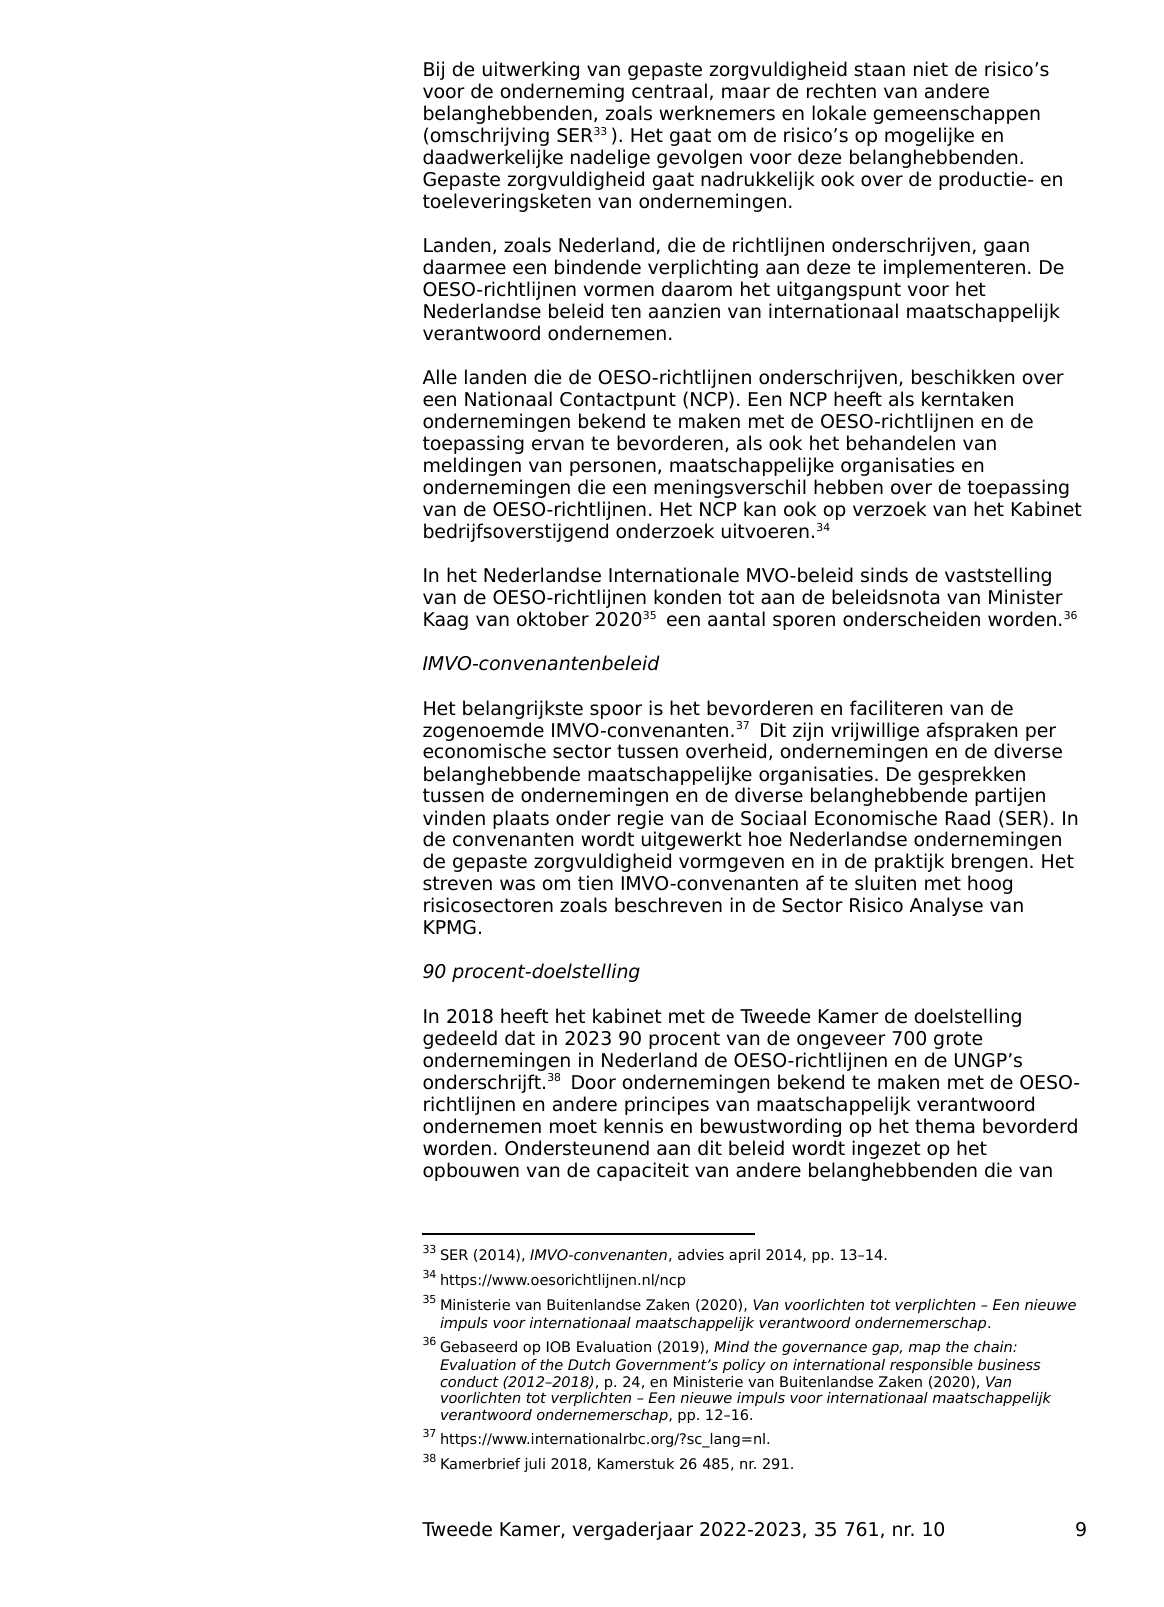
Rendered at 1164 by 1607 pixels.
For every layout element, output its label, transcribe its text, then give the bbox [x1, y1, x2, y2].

text https://www.oesorichtlijnen.nl/ncp [422, 1268, 1087, 1290]
text Landen, zoals Nederland, die de richtlijnen onderschrijven, gaan daarmee een bindende verplichting aan deze te implementeren. De OESO-richtlijnen vormen daarom het uitgangspunt voor het Nederlandse beleid ten aanzien van internationaal maatschappelijk verantwoord ondernemen. [422, 235, 1087, 345]
text SER (2014), IMVO-convenanten, advies april 2014, pp. 13–14. [422, 1243, 1087, 1265]
text https://www.internationalrbc.org/?sc_lang=nl. [422, 1427, 1087, 1449]
text Gebaseerd op IOB Evaluation (2019), Mind the governance gap, map the chain: Evaluation of the Dutch Government’s policy on international responsible business conduct (2012–2018), p. 24, en Ministerie van Buitenlandse Zaken (2020), Van voorlichten tot verplichten – Een nieuwe impuls voor internationaal maatschappelijk verantwoord ondernemerschap, pp. 12–16. [422, 1335, 1087, 1424]
text In het Nederlandse Internationale MVO-beleid sinds de vaststelling van de OESO-richtlijnen konden tot aan de beleidsnota van Minister Kaag van oktober 2020 een aantal sporen onderscheiden worden. [422, 565, 1087, 631]
text In 2018 heeft het kabinet met de Tweede Kamer de doelstelling gedeeld dat in 2023 90 procent van de ongeveer 700 grote ondernemingen in Nederland de OESO-richtlijnen en de UNGP’s onderschrijft. Door ondernemingen bekend te maken met de OESO-richtlijnen en andere principes van maatschappelijk verantwoord ondernemen moet kennis en bewustwording op het thema bevorderd worden. Ondersteunend aan dit beleid wordt ingezet op het opbouwen van de capaciteit van andere belanghebbenden die van [422, 1006, 1087, 1181]
subtitle 90 procent-doelstelling [422, 961, 1087, 983]
text Bij de uitwerking van gepaste zorgvuldigheid staan niet de risico’s voor de onderneming centraal, maar de rechten van andere belanghebbenden, zoals werknemers en lokale gemeenschappen (omschrijving SER). Het gaat om de risico’s op mogelijke en daadwerkelijke nadelige gevolgen voor deze belanghebbenden. Gepaste zorgvuldigheid gaat nadrukkelijk ook over de productie- en toeleveringsketen van ondernemingen. [422, 59, 1087, 213]
text Het belangrijkste spoor is het bevorderen en faciliteren van de zogenoemde IMVO-convenanten. Dit zijn vrijwillige afspraken per economische sector tussen overheid, ondernemingen en de diverse belanghebbende maatschappelijke organisaties. De gesprekken tussen de ondernemingen en de diverse belanghebbende partijen vinden plaats onder regie van de Sociaal Economische Raad (SER). In de convenanten wordt uitgewerkt hoe Nederlandse ondernemingen de gepaste zorgvuldigheid vormgeven en in de praktijk brengen. Het streven was om tien IMVO-convenanten af te sluiten met hoog risicosectoren zoals beschreven in de Sector Risico Analyse van KPMG. [422, 697, 1087, 939]
text Ministerie van Buitenlandse Zaken (2020), Van voorlichten tot verplichten – Een nieuwe impuls voor internationaal maatschappelijk verantwoord ondernemerschap. [422, 1293, 1087, 1332]
subtitle IMVO-convenantenbeleid [422, 653, 1087, 675]
text Alle landen die de OESO-richtlijnen onderschrijven, beschikken over een Nationaal Contactpunt (NCP). Een NCP heeft als kerntaken ondernemingen bekend te maken met de OESO-richtlijnen en de toepassing ervan te bevorderen, als ook het behandelen van meldingen van personen, maatschappelijke organisaties en ondernemingen die een meningsverschil hebben over de toepassing van de OESO-richtlijnen. Het NCP kan ook op verzoek van het Kabinet bedrijfsoverstijgend onderzoek uitvoeren. [422, 367, 1087, 543]
text Kamerbrief juli 2018, Kamerstuk 26 485, nr. 291. [422, 1452, 1087, 1474]
